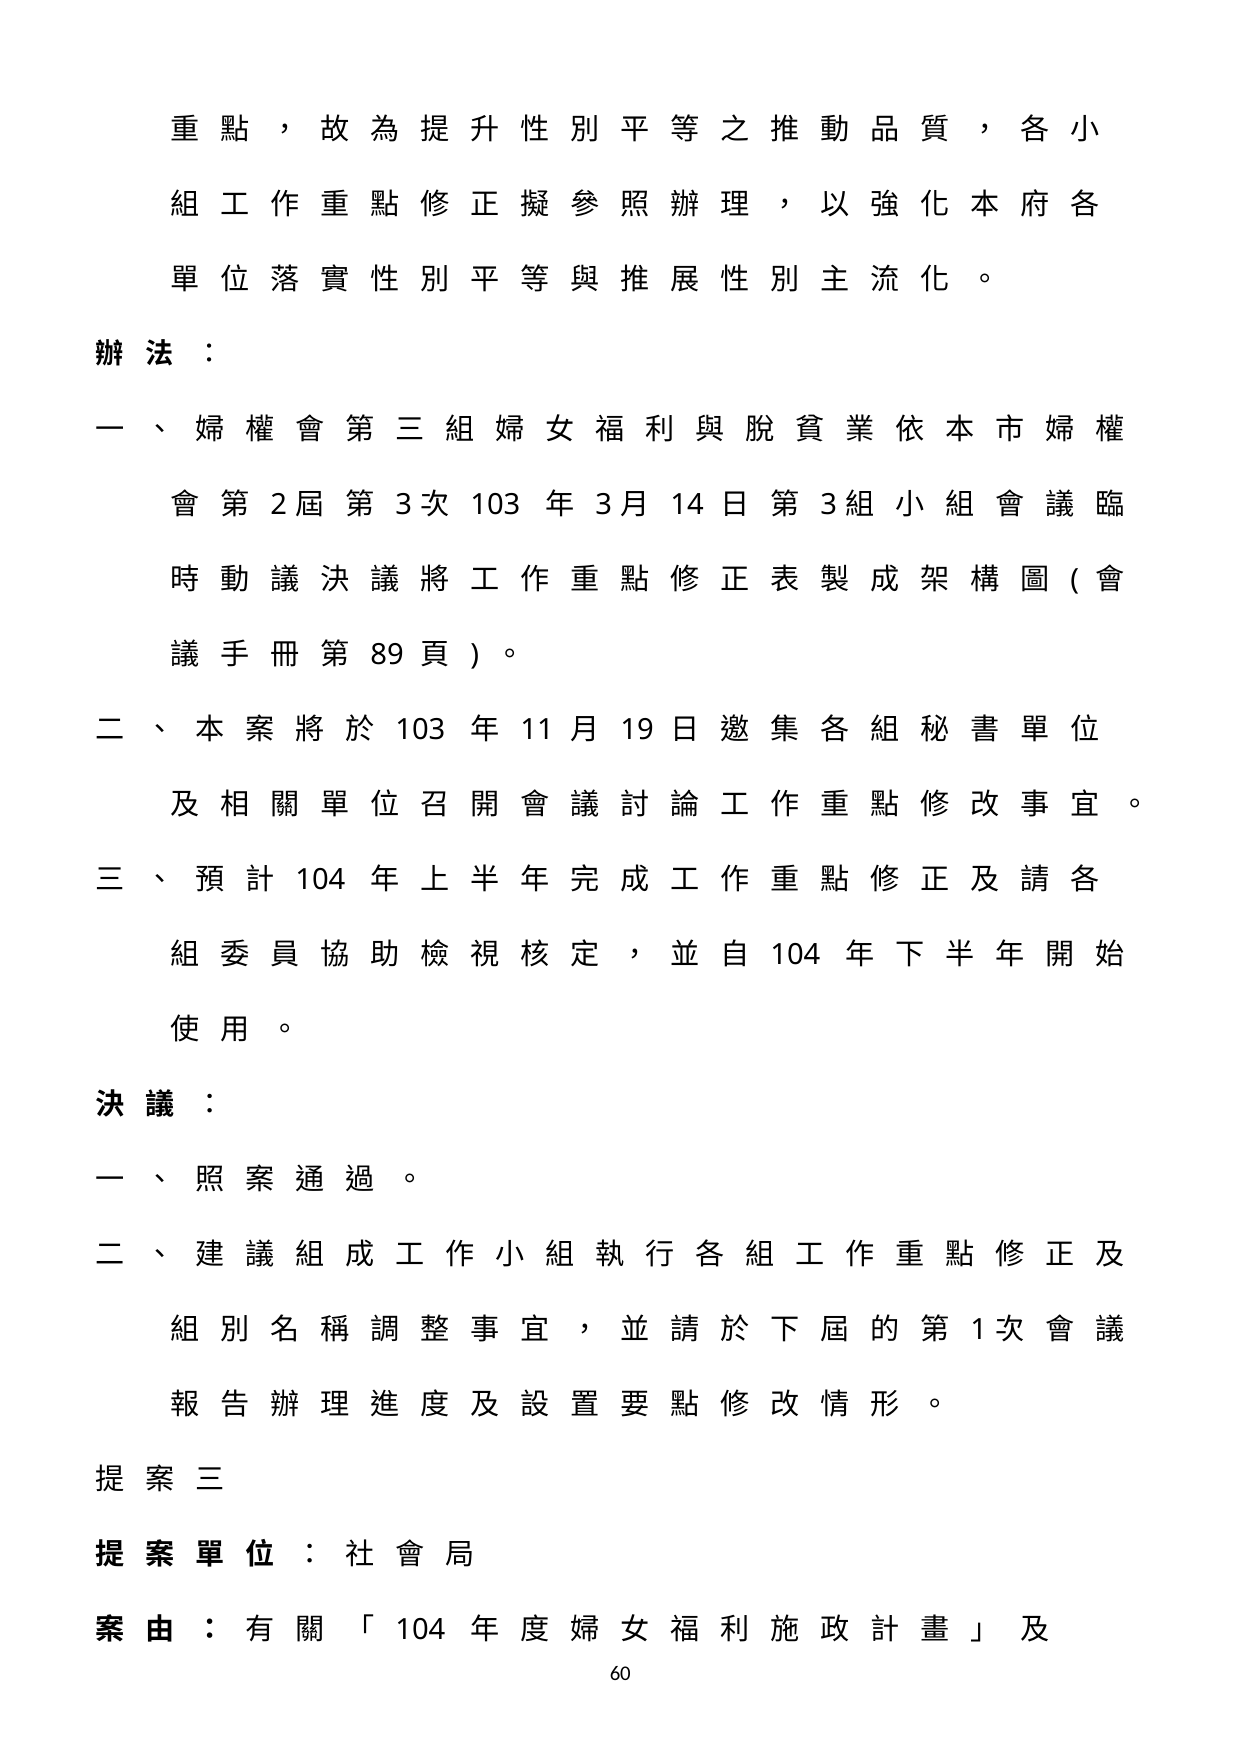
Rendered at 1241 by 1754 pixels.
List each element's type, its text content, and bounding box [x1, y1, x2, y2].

text 辦法： [95, 314, 1145, 389]
text 提案單位：社會局 [95, 1514, 1145, 1589]
text 一、婦權會第三組婦女福利與脫貧業依本市婦權會第2屆第3次103年3月14日第3組小組會議臨時動議決議將工作重點修正表製成架構圖(會議手冊第89頁)。 [95, 389, 1145, 689]
text 決議： [95, 1064, 1145, 1139]
text 提案三 [95, 1439, 1145, 1514]
text 重點，故為提升性別平等之推動品質，各小組工作重點修正擬參照辦理，以強化本府各單位落實性別平等與推展性別主流化。 [95, 89, 1145, 314]
text 一、照案通過。 [95, 1139, 1145, 1214]
text 三、預計104年上半年完成工作重點修正及請各組委員協助檢視核定，並自104年下半年開始使用。 [95, 839, 1145, 1064]
text 二、本案將於103年11月19日邀集各組秘書單位及相關單位召開會議討論工作重點修改事宜。 [95, 689, 1145, 839]
text 案由：有關「104年度婦女福利施政計畫」及 [95, 1589, 1145, 1664]
text 二、建議組成工作小組執行各組工作重點修正及組別名稱調整事宜，並請於下屆的第1次會議報告辦理進度及設置要點修改情形。 [95, 1214, 1145, 1439]
